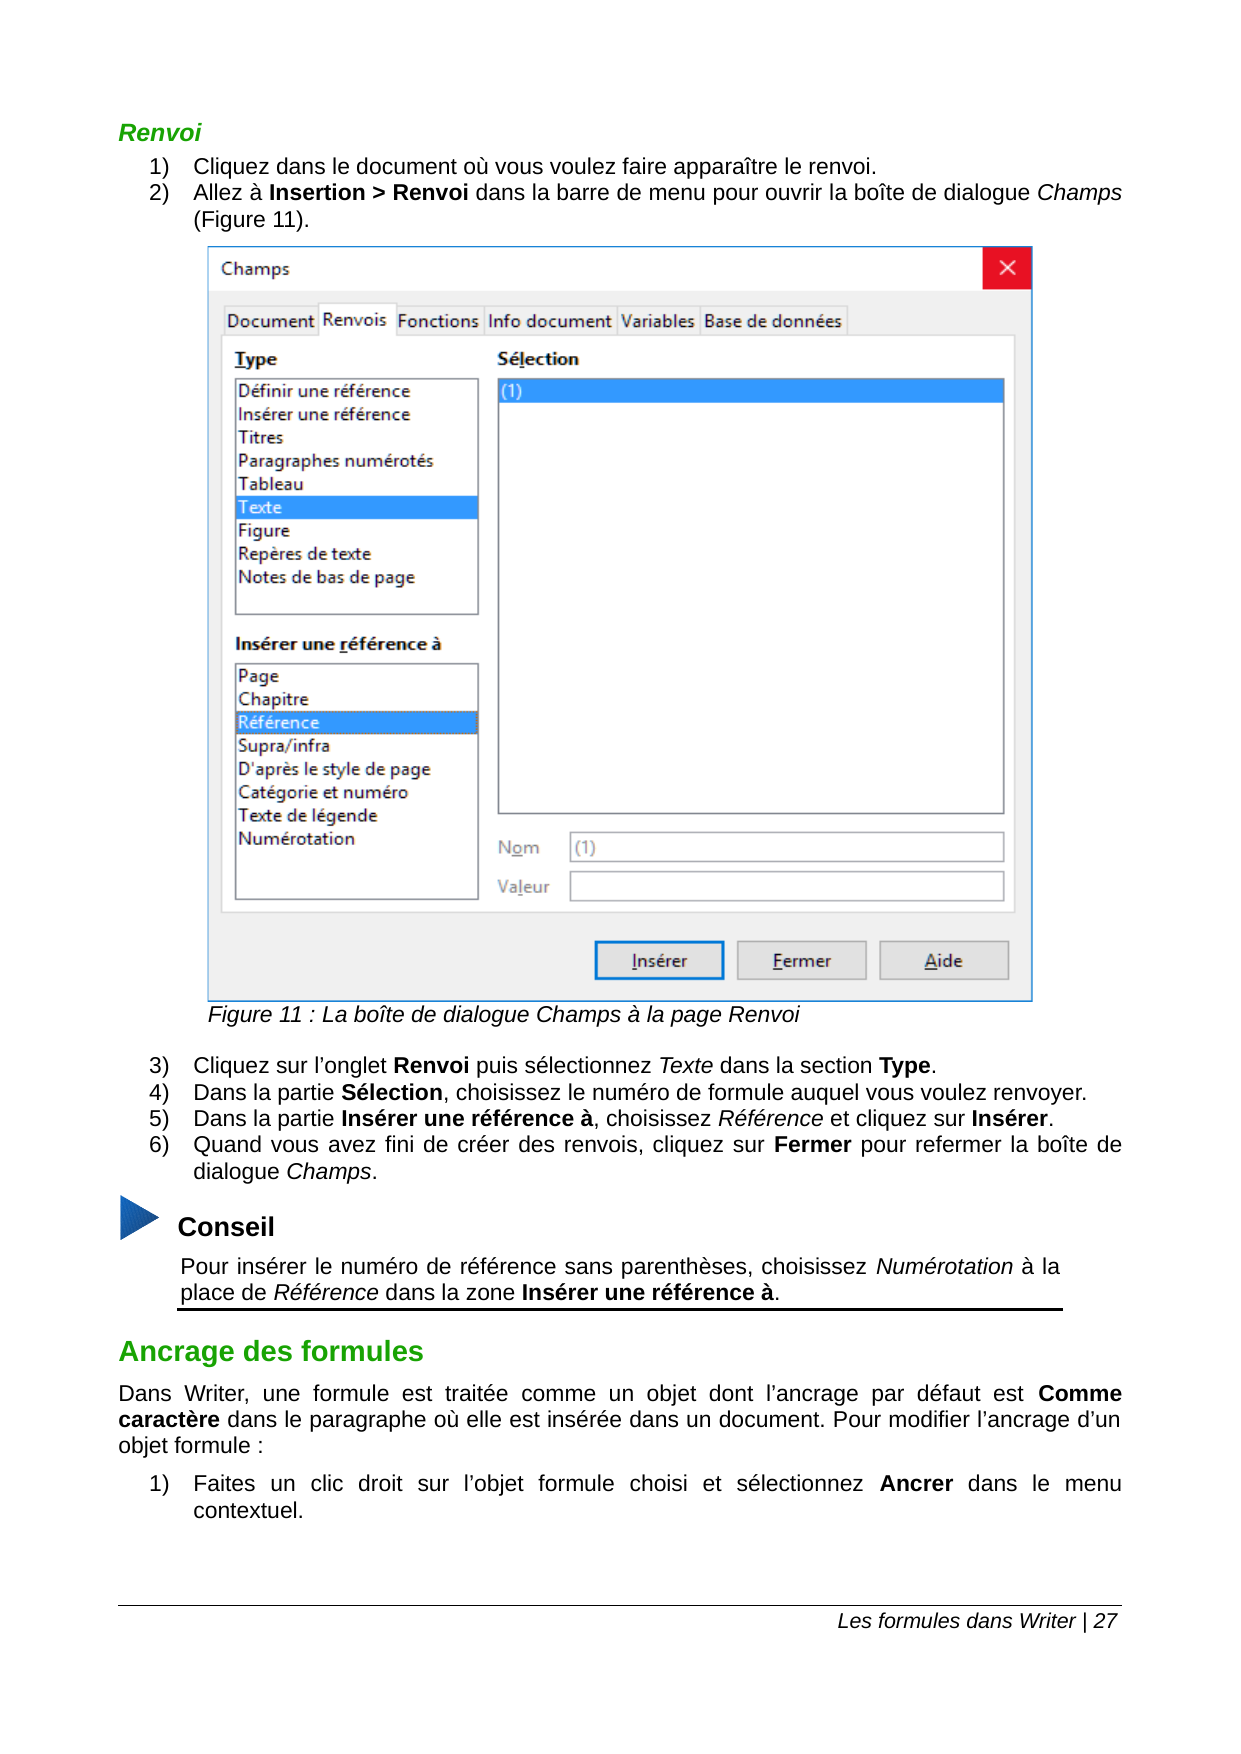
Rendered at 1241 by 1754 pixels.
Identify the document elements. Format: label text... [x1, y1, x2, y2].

subtitle Renvoi [118, 118, 1122, 147]
text Dans Writer, une formule est traitée comme un objet dont l’ancrage par défaut est Comme caractère dans le paragraphe où elle est insérée dans un document. Pour modifier l’ancrage d’un objet formule : [118, 1379, 1122, 1458]
subtitle Ancrage des formules [118, 1334, 1122, 1368]
list Dans la partie Sélection, choisissez le numéro de formule auquel vous voulez renvoyer. [169, 1078, 1122, 1105]
picture [207, 246, 1033, 1002]
list Quand vous avez fini de créer des renvois, cliquez sur Fermer pour refermer la boîte de dialogue Champs. [169, 1131, 1122, 1184]
list Cliquez sur l’onglet Renvoi puis sélectionnez Texte dans la section Type. [169, 1052, 1122, 1078]
list Faites un clic droit sur l’objet formule choisi et sélectionnez Ancrer dans le menu contextuel. [169, 1470, 1122, 1523]
subtitle Conseil [118, 1193, 1122, 1242]
list Allez à Insertion > Renvoi dans la barre de menu pour ouvrir la boîte de dialogue Champs (Figure 11). [169, 179, 1122, 232]
list Cliquez dans le document où vous voulez faire apparaître le renvoi. [169, 153, 1122, 179]
text Pour insérer le numéro de référence sans parenthèses, choisissez Numérotation à la place de Référence dans la zone Insérer une référence à. [177, 1250, 1063, 1308]
list Dans la partie Insérer une référence à, choisissez Référence et cliquez sur Insérer. [169, 1105, 1122, 1131]
text Figure 11 : La boîte de dialogue Champs à la page Renvoi [208, 1002, 1033, 1028]
